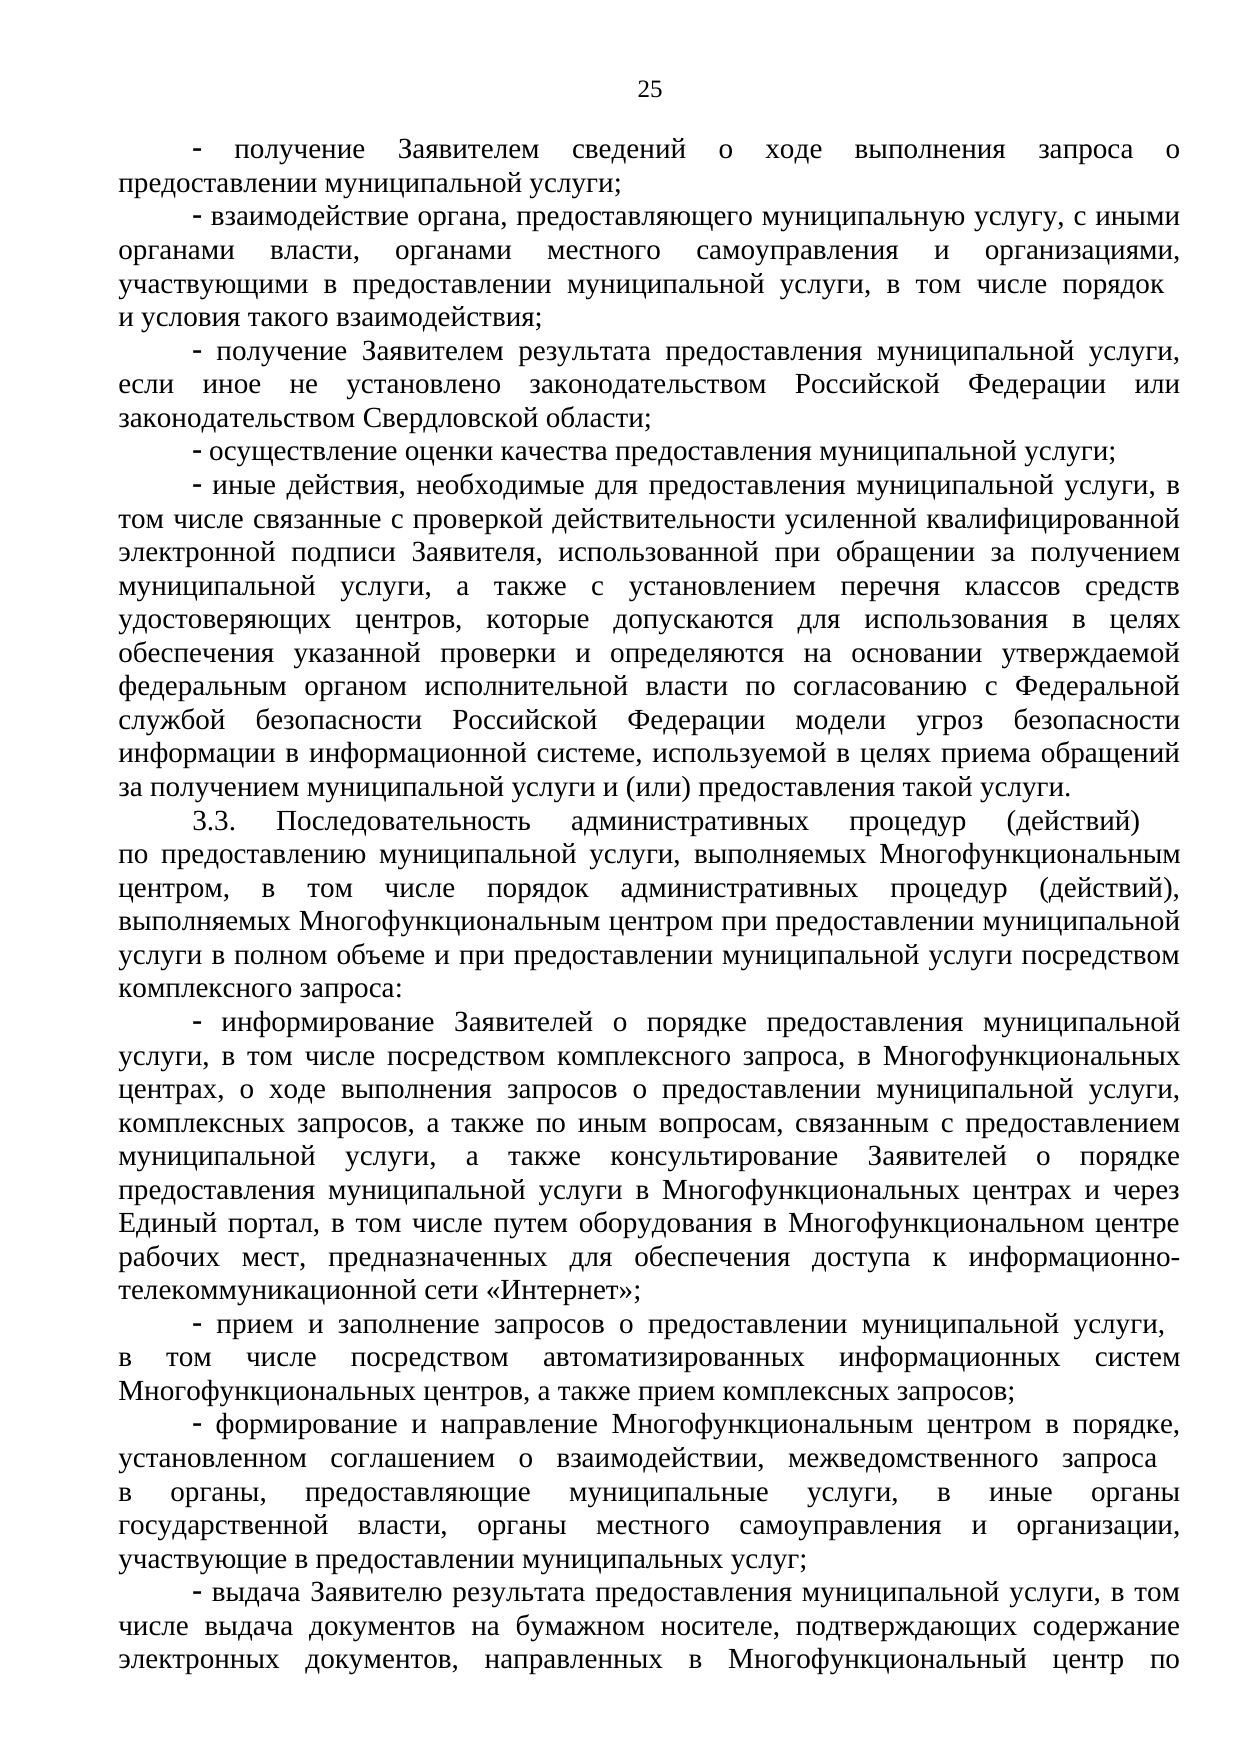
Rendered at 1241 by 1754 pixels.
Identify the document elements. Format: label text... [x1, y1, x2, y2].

text  прием и заполнение запросов о предоставлении муниципальной услуги, в том числе посредством автоматизированных информационных систем Многофункциональных центров, а также прием комплексных запросов; [118, 1306, 1181, 1407]
text  выдача Заявителю результата предоставления муниципальной услуги, в том числе выдача документов на бумажном носителе, подтверждающих содержание электронных документов, направленных в Многофункциональный центр по [118, 1574, 1181, 1675]
text  иные действия, необходимые для предоставления муниципальной услуги, в том числе связанные с проверкой действительности усиленной квалифицированной электронной подписи Заявителя, использованной при обращении за получением муниципальной услуги, а также с установлением перечня классов средств удостоверяющих центров, которые допускаются для использования в целях обеспечения указанной проверки и определяются на основании утверждаемой федеральным органом исполнительной власти по согласованию с Федеральной службой безопасности Российской Федерации модели угроз безопасности информации в информационной системе, используемой в целях приема обращений за получением муниципальной услуги и (или) предоставления такой услуги. [118, 467, 1181, 803]
text  информирование Заявителей о порядке предоставления муниципальной услуги, в том числе посредством комплексного запроса, в Многофункциональных центрах, о ходе выполнения запросов о предоставлении муниципальной услуги, комплексных запросов, а также по иным вопросам, связанным с предоставлением муниципальной услуги, а также консультирование Заявителей о порядке предоставления муниципальной услуги в Многофункциональных центрах и через Единый портал, в том числе путем оборудования в Многофункциональном центре рабочих мест, предназначенных для обеспечения доступа к информационно-телекоммуникационной сети «Интернет»; [118, 1004, 1181, 1306]
text  формирование и направление Многофункциональным центром в порядке, установленном соглашением о взаимодействии, межведомственного запроса в органы, предоставляющие муниципальные услуги, в иные органы государственной власти, органы местного самоуправления и организации, участвующие в предоставлении муниципальных услуг; [118, 1407, 1181, 1574]
text 3.3. Последовательность административных процедур (действий) по предоставлению муниципальной услуги, выполняемых Многофункциональным центром, в том числе порядок административных процедур (действий), выполняемых Многофункциональным центром при предоставлении муниципальной услуги в полном объеме и при предоставлении муниципальной услуги посредством комплексного запроса: [118, 803, 1181, 1004]
text  получение Заявителем сведений о ходе выполнения запроса о предоставлении муниципальной услуги; [118, 131, 1181, 198]
text  получение Заявителем результата предоставления муниципальной услуги, если иное не установлено законодательством Российской Федерации или законодательством Свердловской области; [118, 333, 1181, 433]
text  взаимодействие органа, предоставляющего муниципальную услугу, с иными органами власти, органами местного самоуправления и организациями, участвующими в предоставлении муниципальной услуги, в том числе порядок и условия такого взаимодействия; [118, 198, 1181, 333]
text  осуществление оценки качества предоставления муниципальной услуги; [118, 433, 1181, 467]
